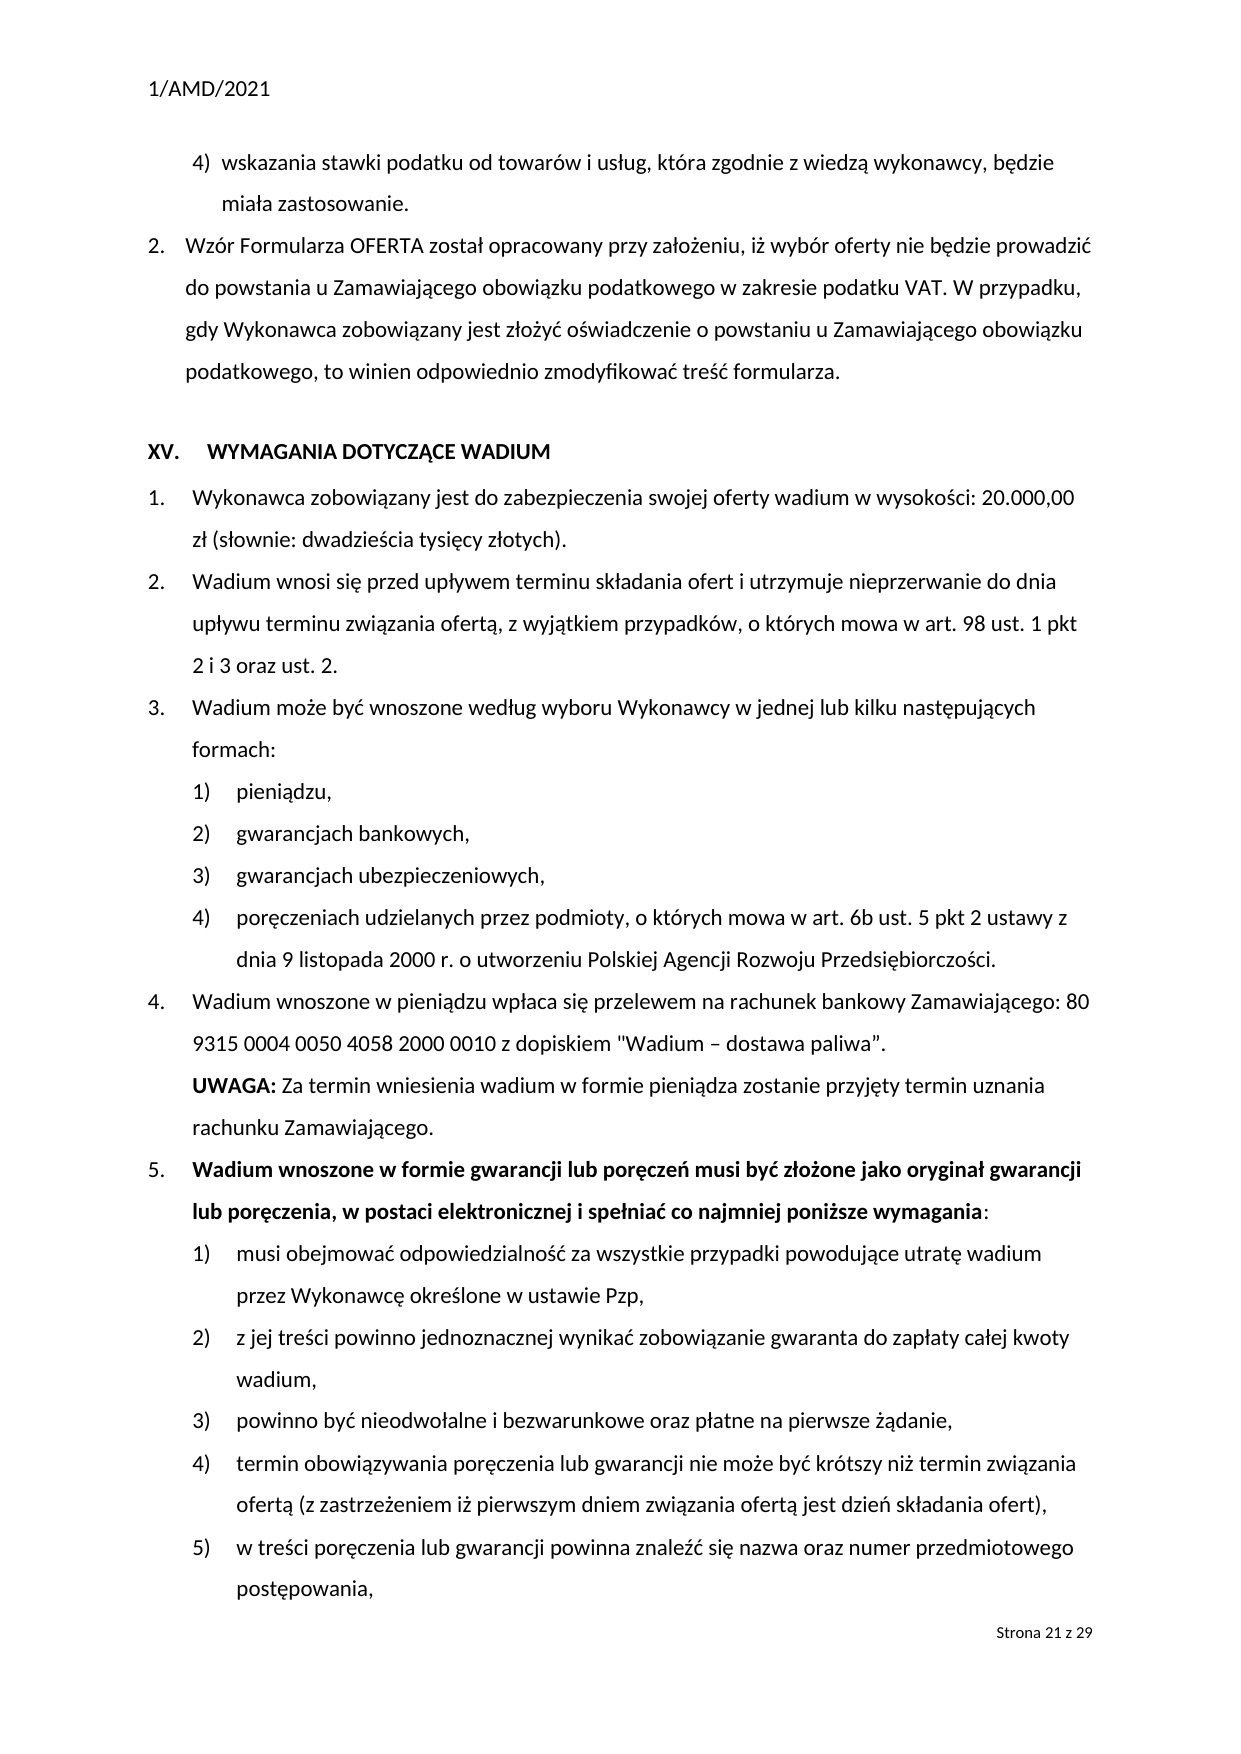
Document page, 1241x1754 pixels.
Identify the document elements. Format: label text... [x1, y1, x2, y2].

text 1) pieniądzu, [192, 777, 1093, 805]
text 4) termin obowiązywania poręczenia lub gwarancji nie może być krótszy niż termin związania ofertą (z zastrzeżeniem iż pierwszym dniem związania ofertą jest dzień składania ofert), [192, 1449, 1093, 1519]
text 2) gwarancjach bankowych, [192, 819, 1093, 847]
text 3. Wadium może być wnoszone według wyboru Wykonawcy w jednej lub kilku następujących formach: [148, 693, 1093, 763]
text 4. Wadium wnoszone w pieniądzu wpłaca się przelewem na rachunek bankowy Zamawiającego: 80 9315 0004 0050 4058 2000 0010 z dopiskiem "Wadium – dostawa paliwa”. [148, 987, 1093, 1057]
list Wzór Formularza OFERTA został opracowany przy założeniu, iż wybór oferty nie będzie prowadzić do powstania u Zamawiającego obowiązku podatkowego w zakresie podatku VAT. W przypadku, gdy Wykonawca zobowiązany jest złożyć oświadczenie o powstaniu u Zamawiającego obowiązku podatkowego, to winien odpowiednio zmodyfikować treść formularza. [148, 232, 1093, 386]
text 2) z jej treści powinno jednoznacznej wynikać zobowiązanie gwaranta do zapłaty całej kwoty wadium, [192, 1323, 1093, 1393]
text UWAGA: Za termin wniesienia wadium w formie pieniądza zostanie przyjęty termin uznania rachunku Zamawiającego. [192, 1071, 1093, 1141]
text 4) poręczeniach udzielanych przez podmioty, o których mowa w art. 6b ust. 5 pkt 2 ustawy z dnia 9 listopada 2000 r. o utworzeniu Polskiej Agencji Rozwoju Przedsiębiorczości. [192, 903, 1093, 973]
text 3) powinno być nieodwołalne i bezwarunkowe oraz płatne na pierwsze żądanie, [192, 1407, 1093, 1435]
text 2. Wadium wnosi się przed upływem terminu składania ofert i utrzymuje nieprzerwanie do dnia upływu terminu związania ofertą, z wyjątkiem przypadków, o których mowa w art. 98 ust. 1 pkt 2 i 3 oraz ust. 2. [148, 567, 1093, 679]
text 5) w treści poręczenia lub gwarancji powinna znaleźć się nazwa oraz numer przedmiotowego postępowania, [192, 1533, 1093, 1603]
text 1. Wykonawca zobowiązany jest do zabezpieczenia swojej oferty wadium w wysokości: 20.000,00 zł (słownie: dwadzieścia tysięcy złotych). [148, 483, 1093, 553]
text 3) gwarancjach ubezpieczeniowych, [192, 861, 1093, 889]
text 1) musi obejmować odpowiedzialność za wszystkie przypadki powodujące utratę wadium przez Wykonawcę określone w ustawie Pzp, [192, 1239, 1093, 1309]
text 5. Wadium wnoszone w formie gwarancji lub poręczeń musi być złożone jako oryginał gwarancji lub poręczenia, w postaci elektronicznej i spełniać co najmniej poniższe wymagania: [148, 1155, 1093, 1225]
text XV. WYMAGANIA DOTYCZĄCE WADIUM [148, 437, 1093, 465]
list wskazania stawki podatku od towarów i usług, która zgodnie z wiedzą wykonawcy, będzie miała zastosowanie. [192, 148, 1093, 218]
